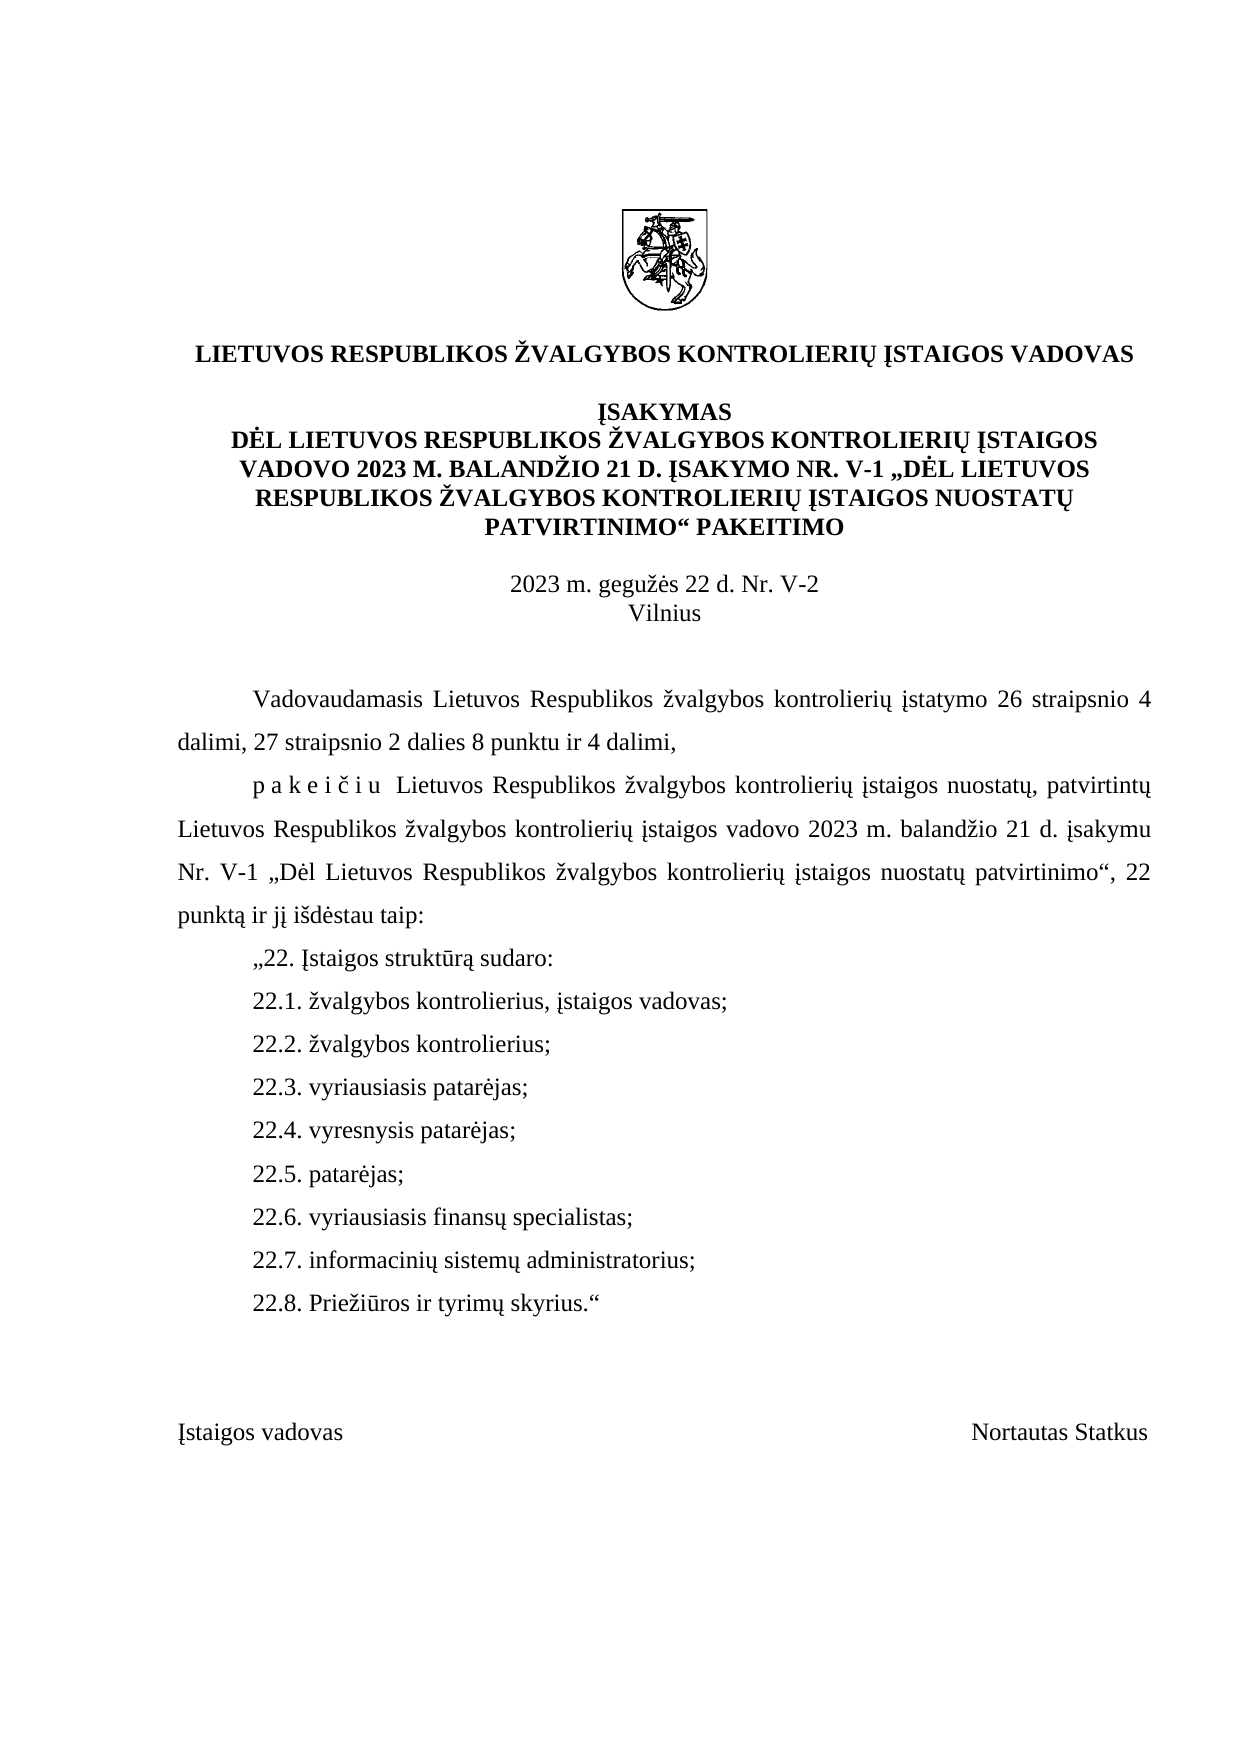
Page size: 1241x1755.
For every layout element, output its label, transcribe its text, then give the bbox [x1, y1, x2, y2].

text 22.8. Priežiūros ir tyrimų skyrius.“ [252, 1288, 1152, 1317]
text LIETUVOS RESPUBLIKOS ŽVALGYBOS KONTROLIERIŲ ĮSTAIGOS VADOVAS [177, 339, 1152, 368]
text 22.2. žvalgybos kontrolierius; [252, 1029, 1152, 1058]
text Įstaigos vadovas Nortautas Statkus [177, 1417, 1152, 1446]
text „22. Įstaigos struktūrą sudaro: [177, 943, 1152, 972]
text 22.4. vyresnysis patarėjas; [252, 1116, 1152, 1144]
text 22.7. informacinių sistemų administratorius; [252, 1245, 1152, 1274]
text 2023 m. gegužės 22 d. Nr. V-2 [177, 569, 1152, 598]
text ĮSAKYMAS [177, 397, 1152, 426]
text Vadovaudamasis Lietuvos Respublikos žvalgybos kontrolierių įstatymo 26 straipsnio 4 dalimi, 27 straipsnio 2 dalies 8 punktu ir 4 dalimi, [177, 684, 1152, 756]
text 22.6. vyriausiasis finansų specialistas; [252, 1202, 1152, 1231]
text pakeičiu Lietuvos Respublikos žvalgybos kontrolierių įstaigos nuostatų, patvirtintų Lietuvos Respublikos žvalgybos kontrolierių įstaigos vadovo 2023 m. balandžio 21 d. įsakymu Nr. V-1 „Dėl Lietuvos Respublikos žvalgybos kontrolierių įstaigos nuostatų patvirtinimo“, 22 punktą ir jį išdėstau taip: [177, 771, 1152, 929]
text Vilnius [177, 598, 1152, 627]
text 22.1. žvalgybos kontrolierius, įstaigos vadovas; [252, 986, 1152, 1015]
text 22.5. patarėjas; [252, 1159, 1152, 1187]
text DĖL LIETUVOS RESPUBLIKOS ŽVALGYBOS KONTROLIERIŲ ĮSTAIGOS VADOVO 2023 M. BALANDŽIO 21 D. ĮSAKYMO NR. V-1 „DĖL LIETUVOS RESPUBLIKOS ŽVALGYBOS KONTROLIERIŲ ĮSTAIGOS NUOSTATŲ PATVIRTINIMO“ PAKEITIMO [177, 426, 1152, 541]
text 22.3. vyriausiasis patarėjas; [252, 1072, 1152, 1101]
